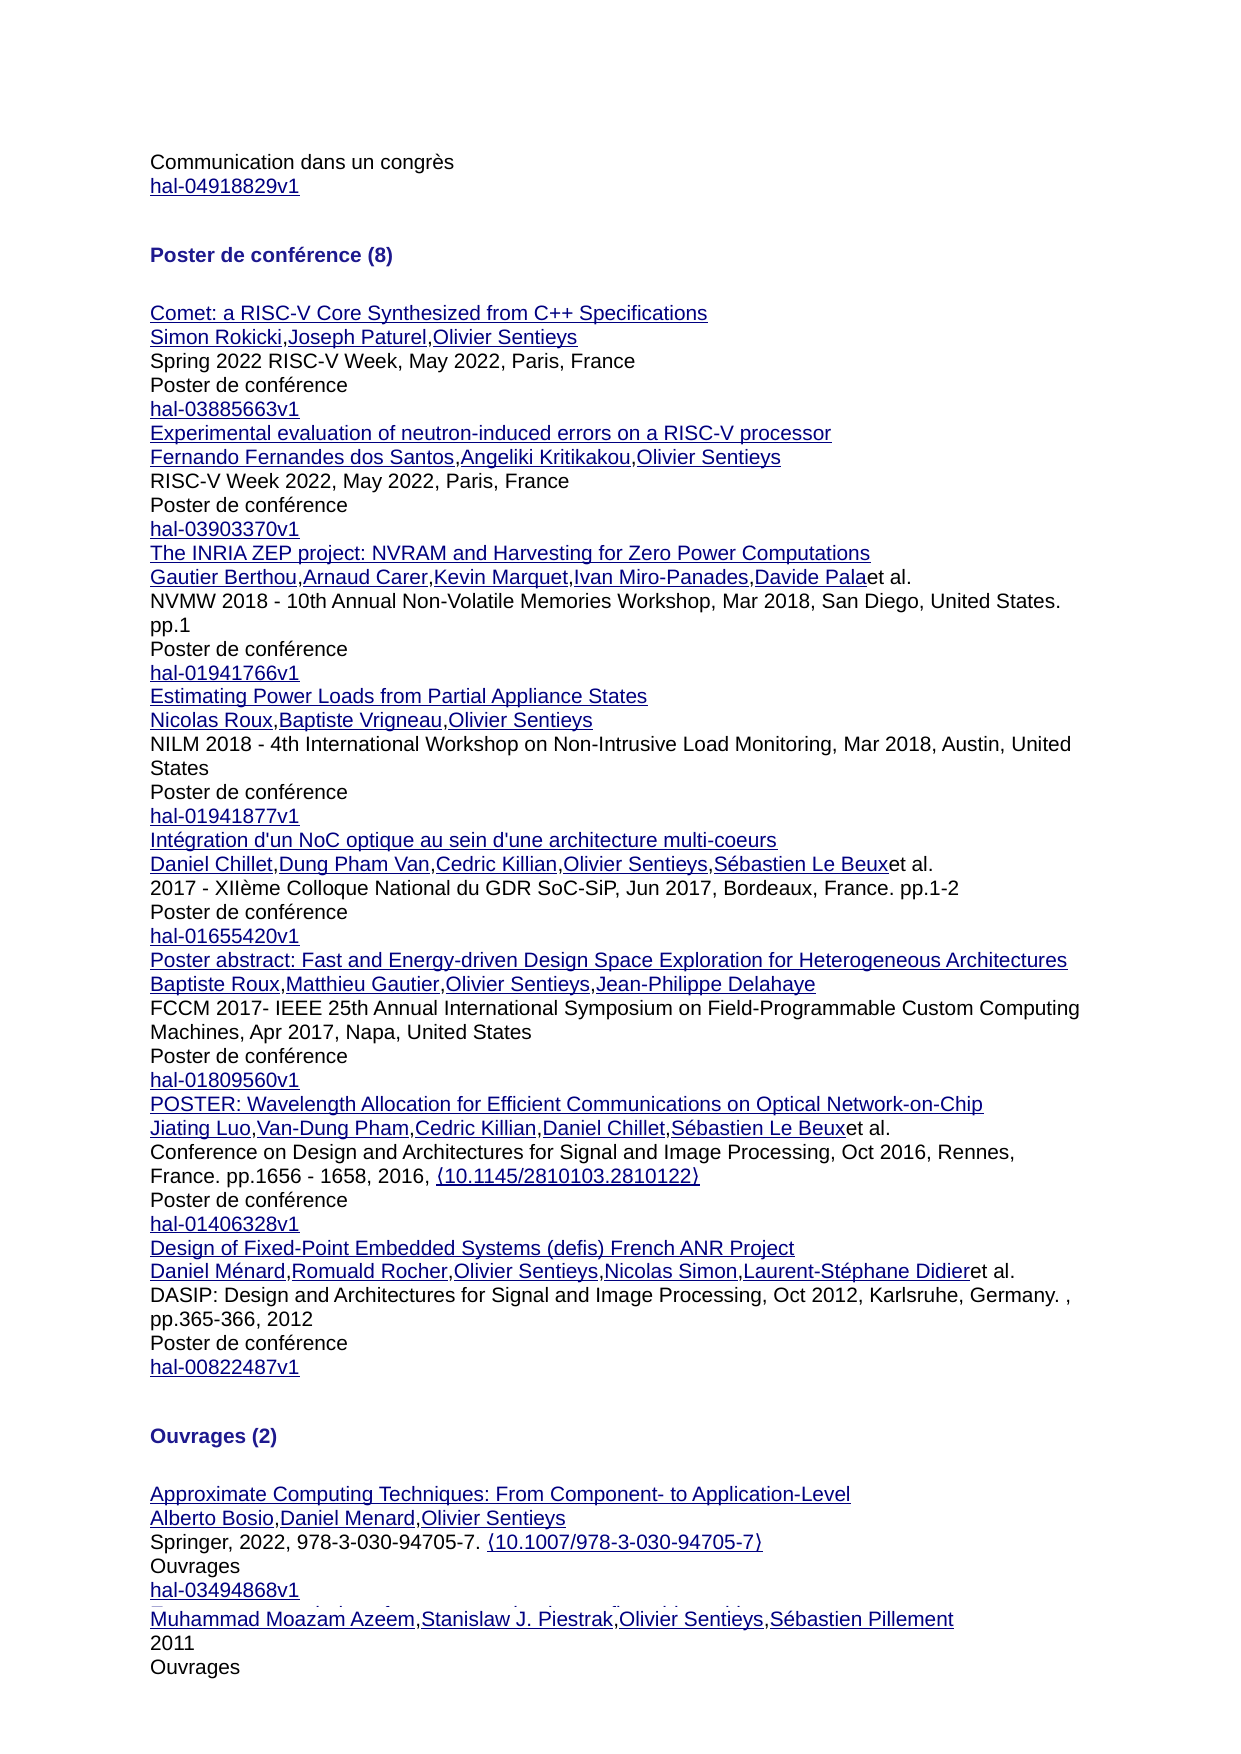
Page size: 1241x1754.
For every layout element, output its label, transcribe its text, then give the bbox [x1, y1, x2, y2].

table_cell POSTER: Wavelength Allocation for Efficient Communications on Optical Network-on-Chip Jiating Luo,Van-Dung Pham,Cedric Killian,Daniel Chillet,Sébastien Le Beuxet al. Conference on Design and Architectures for Signal and Image Processing, Oct 2016, Rennes, France. pp.1656 - 1658, 2016, ⟨10.1145/2810103.2810122⟩ Poster de conférence hal-01406328v1 [150, 1092, 1090, 1235]
table_cell Communication dans un congrès hal-04918829v1 [150, 150, 1090, 198]
table_cell Error recovery technique for coarse-grained reconfigurable architectures Muhammad Moazam Azeem,Stanislaw J. Piestrak,Olivier Sentieys,Sébastien Pillement 2011 Ouvrages hal-01657973v1 [150, 1602, 1090, 1679]
subtitle Poster de conférence (8) [150, 243, 1090, 267]
table_cell Experimental evaluation of neutron-induced errors on a RISC-V processor Fernando Fernandes dos Santos,Angeliki Kritikakou,Olivier Sentieys RISC-V Week 2022, May 2022, Paris, France Poster de conférence hal-03903370v1 [150, 421, 1090, 541]
table_cell The INRIA ZEP project: NVRAM and Harvesting for Zero Power Computations Gautier Berthou,Arnaud Carer,Kevin Marquet,Ivan Miro-Panades,Davide Palaet al. NVMW 2018 - 10th Annual Non-Volatile Memories Workshop, Mar 2018, San Diego, United States. pp.1 Poster de conférence hal-01941766v1 [150, 541, 1090, 684]
table_cell Poster abstract: Fast and Energy-driven Design Space Exploration for Heterogeneous Architectures Baptiste Roux,Matthieu Gautier,Olivier Sentieys,Jean-Philippe Delahaye FCCM 2017- IEEE 25th Annual International Symposium on Field-Programmable Custom Computing Machines, Apr 2017, Napa, United States Poster de conférence hal-01809560v1 [150, 948, 1090, 1092]
table_cell Estimating Power Loads from Partial Appliance States Nicolas Roux,Baptiste Vrigneau,Olivier Sentieys NILM 2018 - 4th International Workshop on Non-Intrusive Load Monitoring, Mar 2018, Austin, United States Poster de conférence hal-01941877v1 [150, 684, 1090, 828]
subtitle Ouvrages (2) [150, 1424, 1090, 1448]
table_header Approximate Computing Techniques: From Component- to Application-Level Alberto Bosio,Daniel Menard,Olivier Sentieys Springer, 2022, 978-3-030-94705-7. ⟨10.1007/978-3-030-94705-7⟩ Ouvrages hal-03494868v1 [150, 1482, 1090, 1602]
table_header Comet: a RISC-V Core Synthesized from C++ Specifications Simon Rokicki,Joseph Paturel,Olivier Sentieys Spring 2022 RISC-V Week, May 2022, Paris, France Poster de conférence hal-03885663v1 [150, 301, 1090, 421]
table_cell Intégration d'un NoC optique au sein d'une architecture multi-coeurs Daniel Chillet,Dung Pham Van,Cedric Killian,Olivier Sentieys,Sébastien Le Beuxet al. 2017 - XIIème Colloque National du GDR SoC-SiP, Jun 2017, Bordeaux, France. pp.1-2 Poster de conférence hal-01655420v1 [150, 828, 1090, 948]
table_cell Design of Fixed-Point Embedded Systems (defis) French ANR Project Daniel Ménard,Romuald Rocher,Olivier Sentieys,Nicolas Simon,Laurent-Stéphane Didieret al. DASIP: Design and Architectures for Signal and Image Processing, Oct 2012, Karlsruhe, Germany. , pp.365-366, 2012 Poster de conférence hal-00822487v1 [150, 1235, 1090, 1379]
